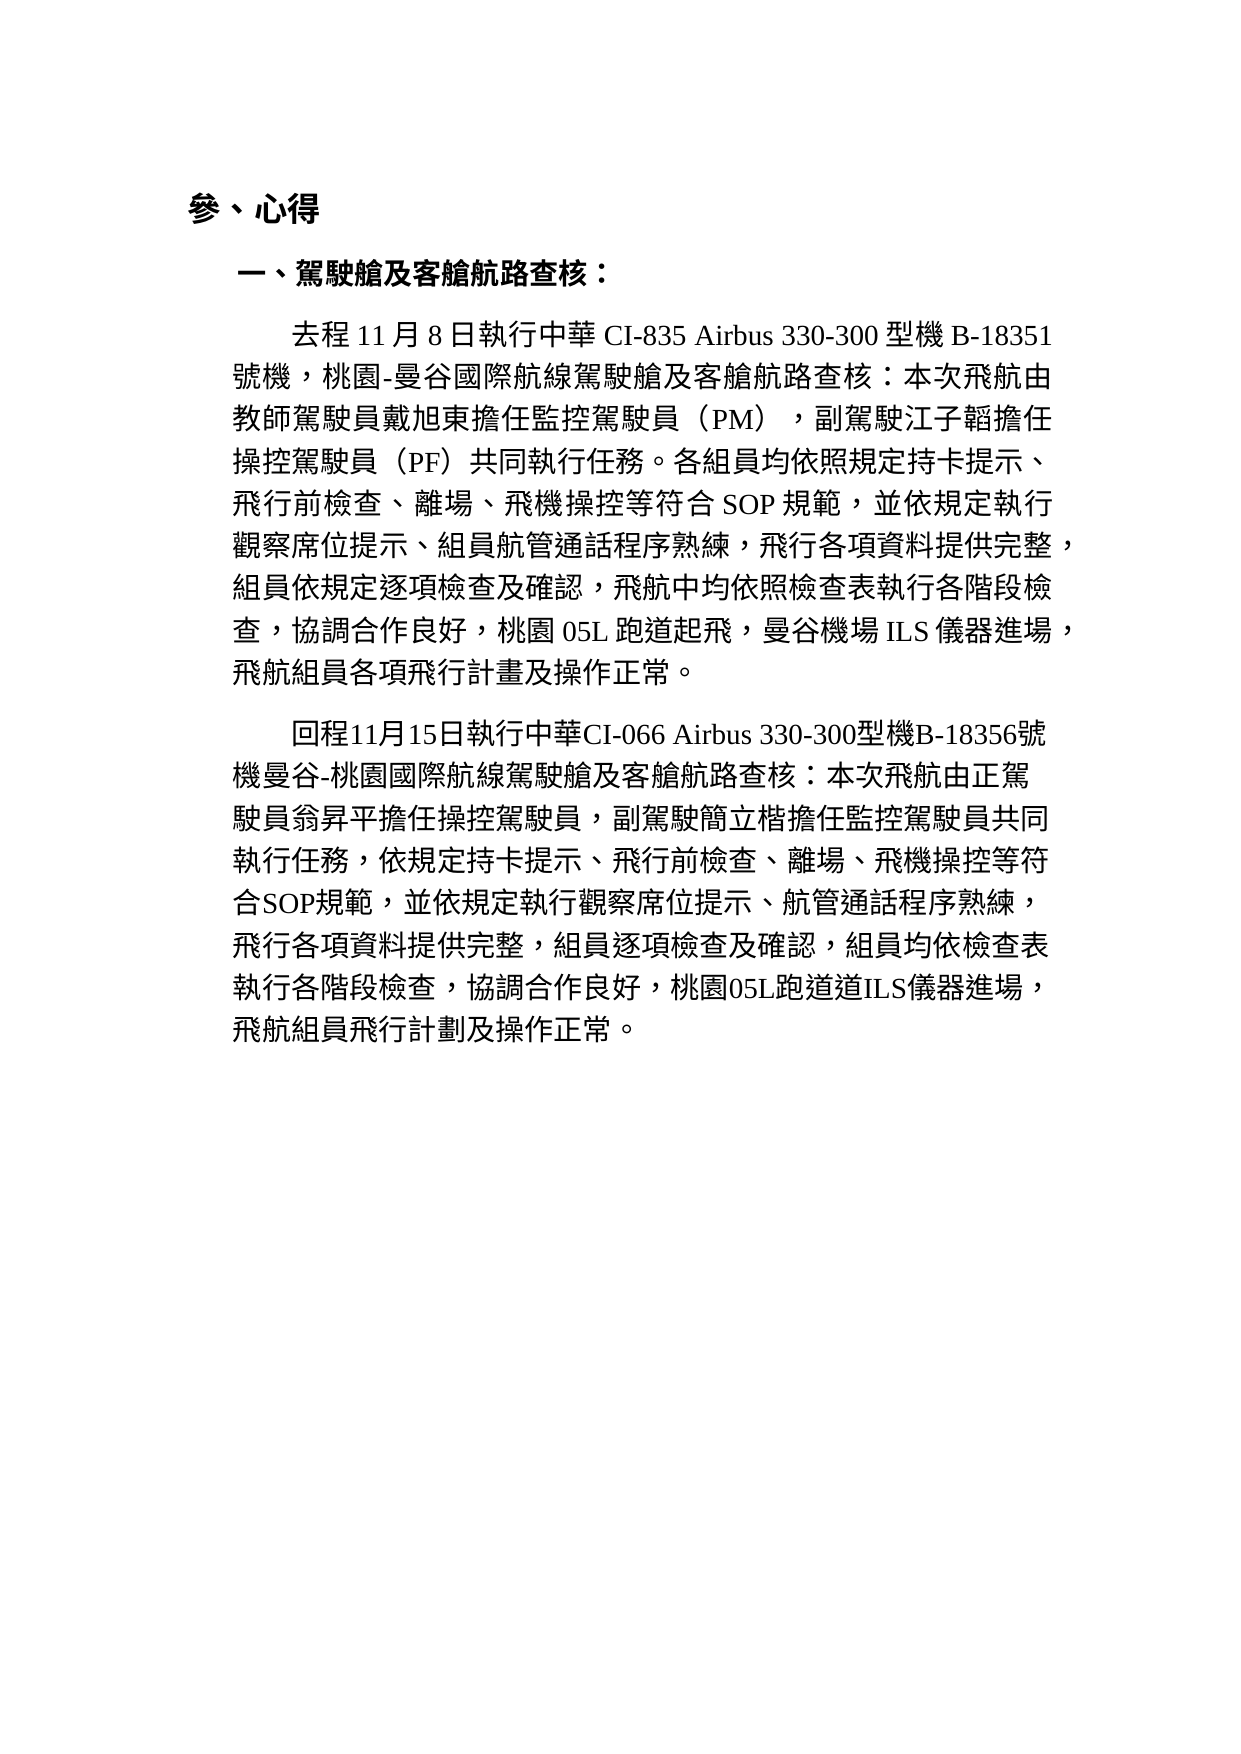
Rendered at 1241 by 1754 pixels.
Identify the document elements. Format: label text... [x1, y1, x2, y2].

text 一、駕駛艙及客艙航路查核： [237, 250, 1053, 292]
text 去程11月8日執行中華CI-835 Airbus 330-300型機B-18351號機，桃園-曼谷國際航線駕駛艙及客艙航路查核：本次飛航由教師駕駛員戴旭東擔任監控駕駛員（PM），副駕駛江子韜擔任操控駕駛員（PF）共同執行任務。各組員均依照規定持卡提示、飛行前檢查、離場、飛機操控等符合SOP規範，並依規定執行觀察席位提示、組員航管通話程序熟練，飛行各項資料提供完整，組員依規定逐項檢查及確認，飛航中均依照檢查表執行各階段檢查，協調合作良好，桃園05L跑道起飛，曼谷機場ILS儀器進場，飛航組員各項飛行計畫及操作正常。 [233, 311, 1053, 692]
text 回程11月15日執行中華CI-066 Airbus 330-300型機B-18356號機曼谷-桃園國際航線駕駛艙及客艙航路查核：本次飛航由正駕駛員翁昇平擔任操控駕駛員，副駕駛簡立楷擔任監控駕駛員共同執行任務，依規定持卡提示、飛行前檢查、離場、飛機操控等符合SOP規範，並依規定執行觀察席位提示、航管通話程序熟練，飛行各項資料提供完整，組員逐項檢查及確認，組員均依檢查表執行各階段檢查，協調合作良好，桃園05L跑道道ILS儀器進場，飛航組員飛行計劃及操作正常。 [233, 711, 1053, 1049]
text 參、心得 [187, 183, 1053, 231]
